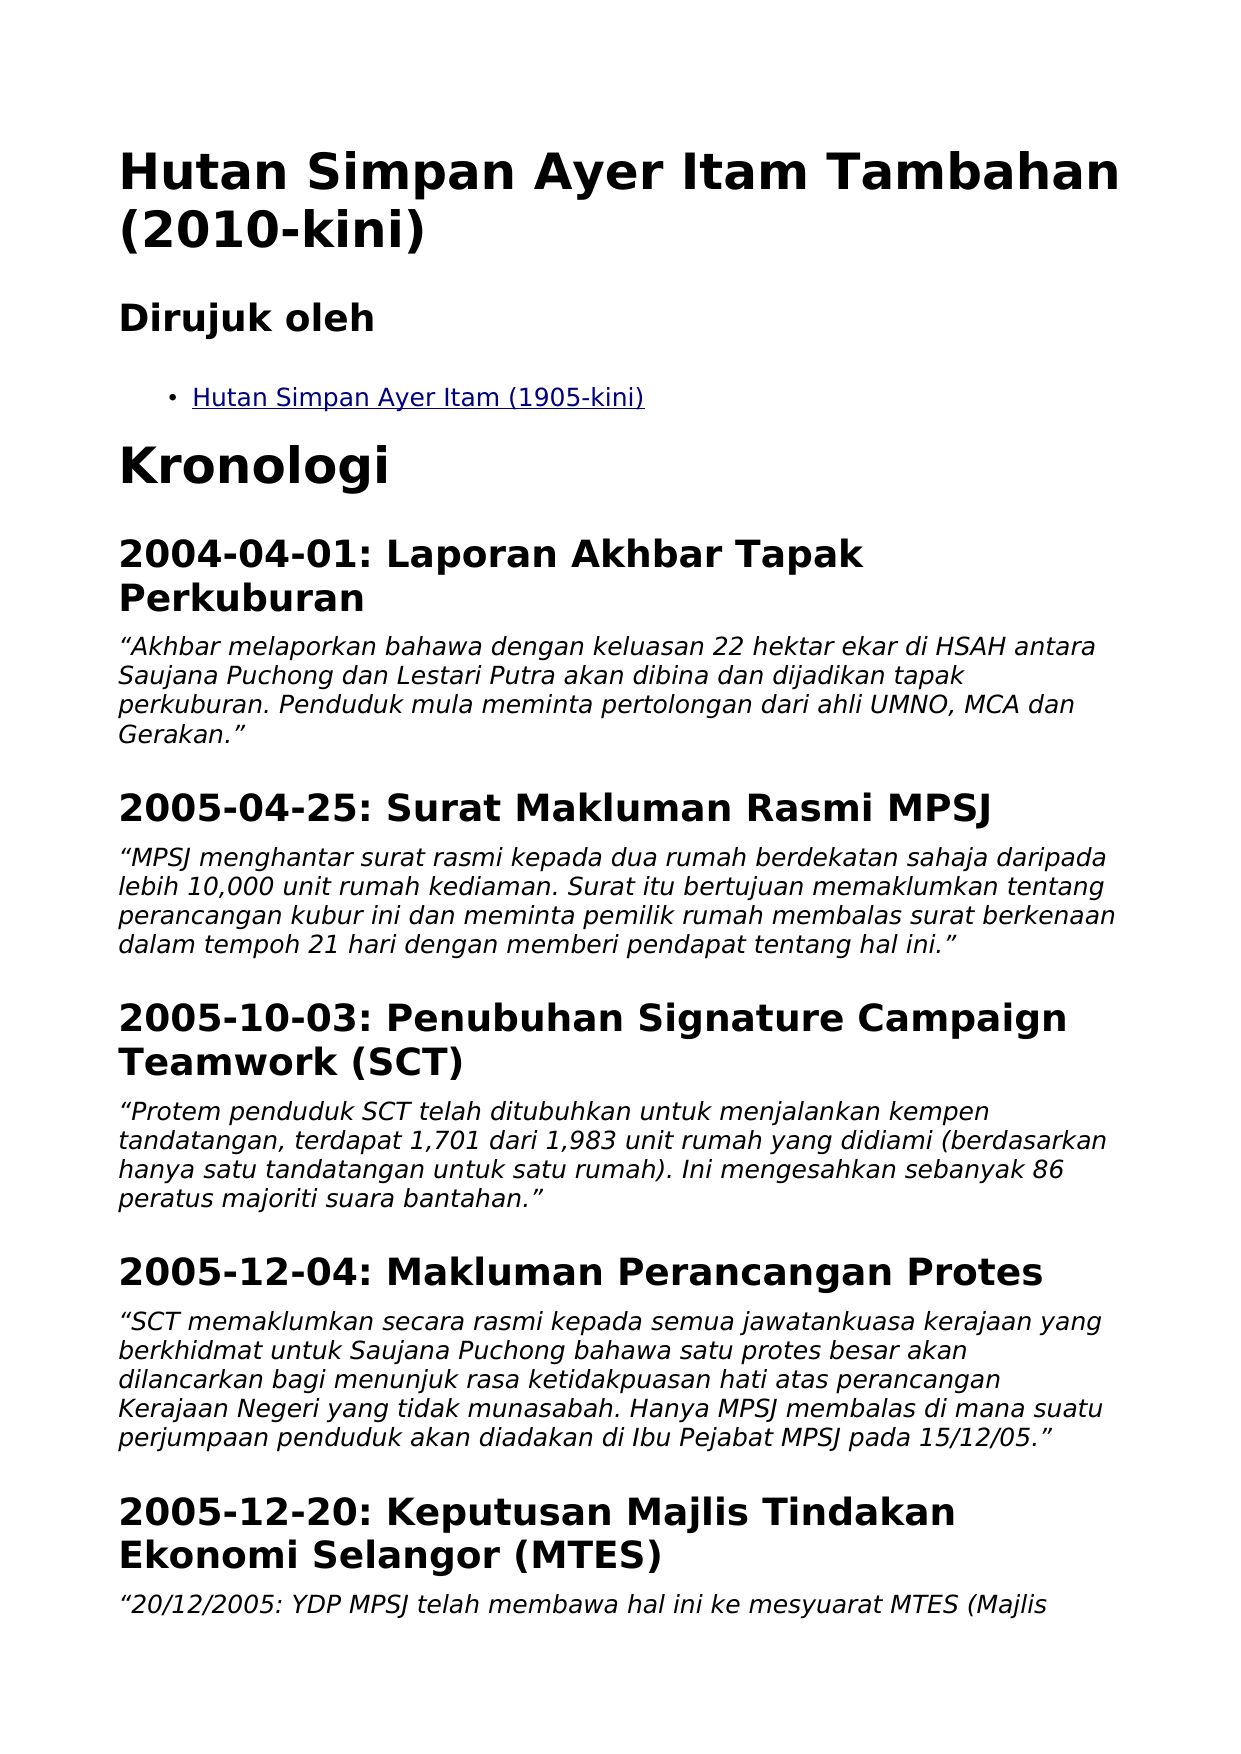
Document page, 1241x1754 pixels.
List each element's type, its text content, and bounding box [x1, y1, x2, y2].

text “Protem penduduk SCT telah ditubuhkan untuk menjalankan kempen tandatangan, terdapat 1,701 dari 1,983 unit rumah yang didiami (berdasarkan hanya satu tandatangan untuk satu rumah). Ini mengesahkan sebanyak 86 peratus majoriti suara bantahan.” [118, 1097, 1122, 1213]
subtitle Hutan Simpan Ayer Itam Tambahan (2010-kini) [118, 143, 1122, 259]
subtitle Dirujuk oleh [118, 297, 1122, 341]
subtitle 2004-04-01: Laporan Akhbar Tapak Perkuburan [118, 533, 1122, 620]
subtitle 2005-12-20: Keputusan Majlis Tindakan Ekonomi Selangor (MTES) [118, 1490, 1122, 1578]
text “Akhbar melaporkan bahawa dengan keluasan 22 hektar ekar di HSAH antara Saujana Puchong dan Lestari Putra akan dibina dan dijadikan tapak perkuburan. Penduduk mula meminta pertolongan dari ahli UMNO, MCA dan Gerakan.” [118, 632, 1122, 749]
subtitle 2005-12-04: Makluman Perancangan Protes [118, 1251, 1122, 1294]
list Hutan Simpan Ayer Itam (1905-kini) [177, 383, 1122, 412]
text “SCT memaklumkan secara rasmi kepada semua jawatankuasa kerajaan yang berkhidmat untuk Saujana Puchong bahawa satu protes besar akan dilancarkan bagi menunjuk rasa ketidakpuasan hati atas perancangan Kerajaan Negeri yang tidak munasabah. Hanya MPSJ membalas di mana suatu perjumpaan penduduk akan diadakan di Ibu Pejabat MPSJ pada 15/12/05.” [118, 1307, 1122, 1453]
subtitle Kronologi [118, 437, 1122, 495]
text “20/12/2005: YDP MPSJ telah membawa hal ini ke mesyuarat MTES (Majlis [118, 1590, 1122, 1619]
subtitle 2005-04-25: Surat Makluman Rasmi MPSJ [118, 787, 1122, 830]
text “MPSJ menghantar surat rasmi kepada dua rumah berdekatan sahaja daripada lebih 10,000 unit rumah kediaman. Surat itu bertujuan memaklumkan tentang perancangan kubur ini dan meminta pemilik rumah membalas surat berkenaan dalam tempoh 21 hari dengan memberi pendapat tentang hal ini.” [118, 843, 1122, 959]
subtitle 2005-10-03: Penubuhan Signature Campaign Teamwork (SCT) [118, 997, 1122, 1084]
